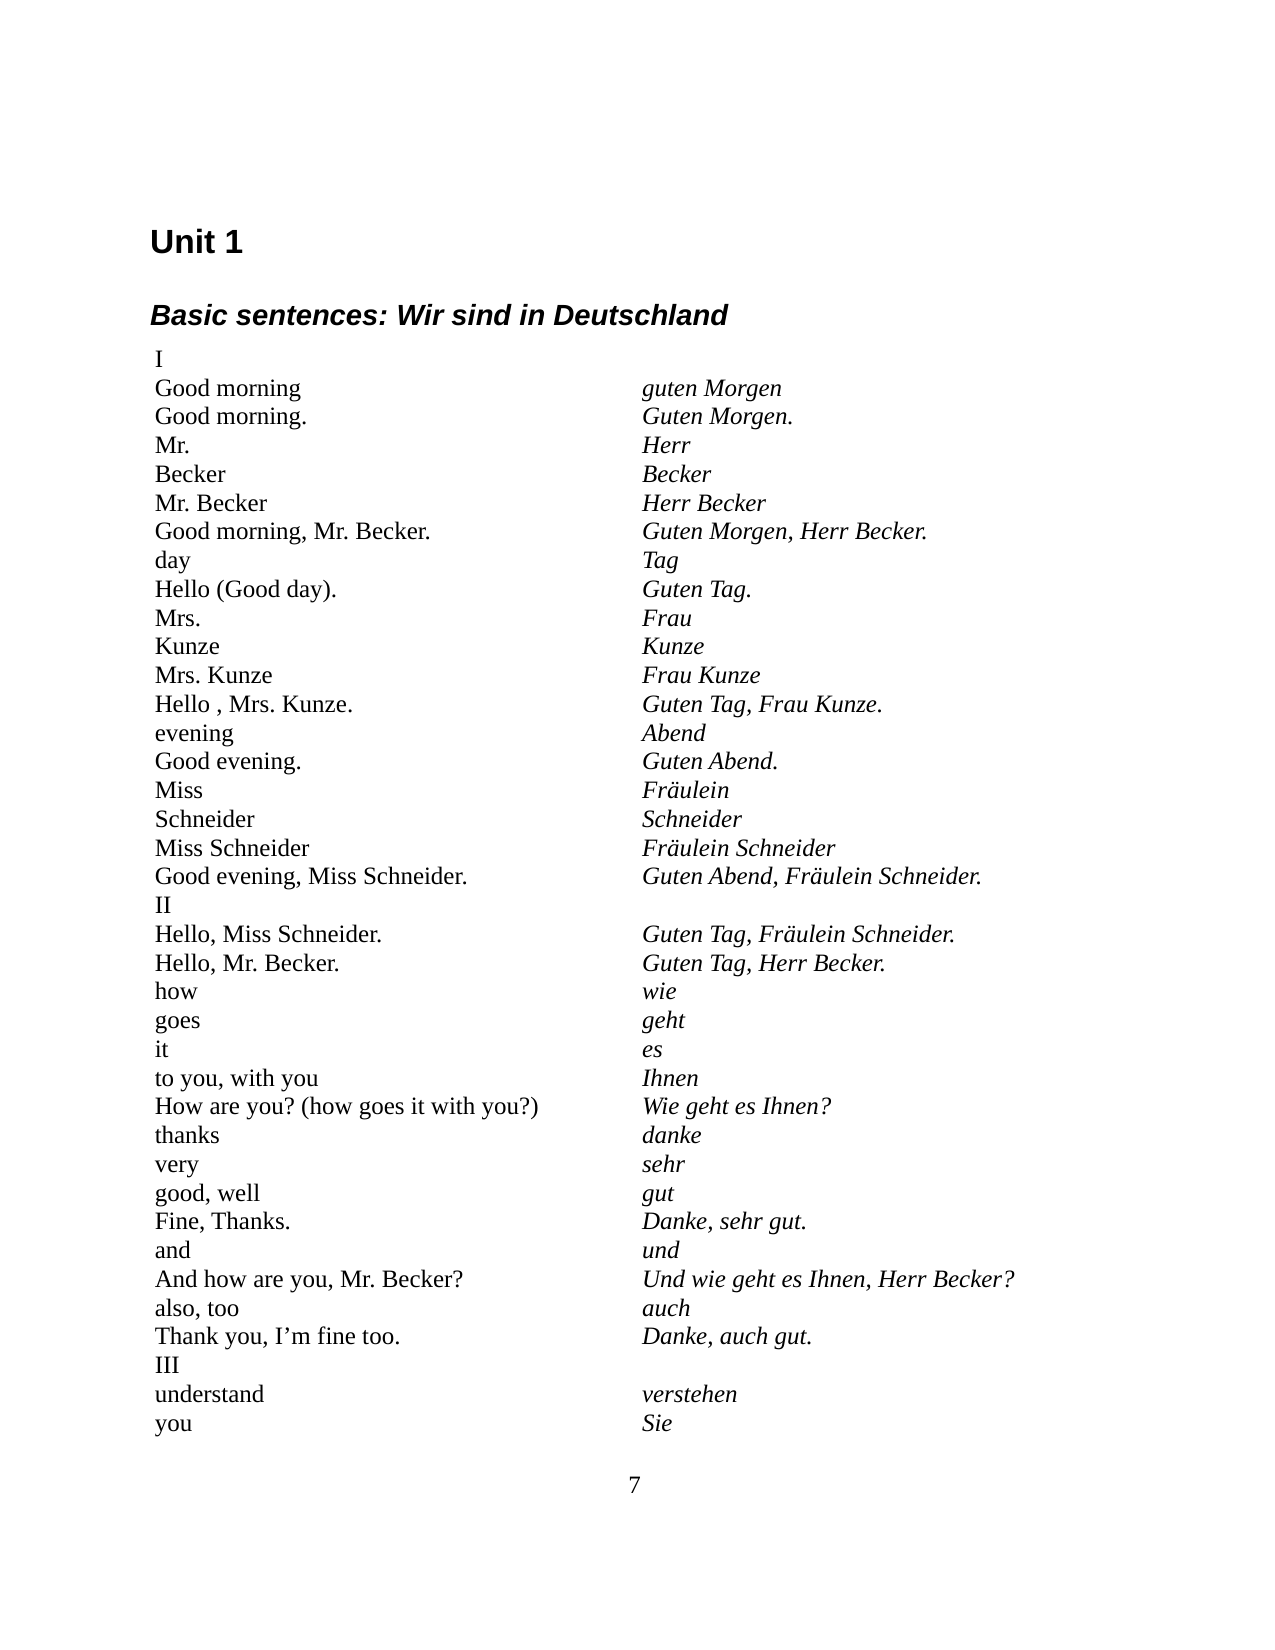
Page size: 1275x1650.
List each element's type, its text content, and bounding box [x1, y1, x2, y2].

table_cell wie [638, 976, 1125, 1005]
table_cell sehr [638, 1149, 1125, 1178]
subtitle Basic sentences: Wir sind in Deutschland [150, 298, 1125, 331]
table_cell Danke, sehr gut. [638, 1206, 1125, 1235]
table_cell day [150, 545, 637, 574]
table_cell Ihnen [638, 1063, 1125, 1091]
table_cell Mrs. [150, 603, 637, 631]
table_cell Hello , Mrs. Kunze. [150, 689, 637, 718]
table_cell danke [638, 1120, 1125, 1149]
table_cell Sie [638, 1408, 1125, 1436]
table_cell And how are you, Mr. Becker? [150, 1264, 637, 1293]
table_cell Wie geht es Ihnen? [638, 1091, 1125, 1120]
table_cell Und wie geht es Ihnen, Herr Becker? [638, 1264, 1125, 1293]
table_cell Herr Becker [638, 488, 1125, 516]
table_cell goes [150, 1005, 637, 1034]
table_header I [150, 344, 637, 373]
table_cell Good evening. [150, 746, 637, 775]
table_cell Guten Tag, Frau Kunze. [638, 689, 1125, 718]
table_cell Fräulein [638, 775, 1125, 804]
table_cell Guten Tag, Herr Becker. [638, 948, 1125, 976]
table_cell Good morning, Mr. Becker. [150, 516, 637, 545]
table_cell Hello, Miss Schneider. [150, 919, 637, 948]
table_cell how [150, 976, 637, 1005]
table_cell Tag [638, 545, 1125, 574]
table_cell Good morning [150, 373, 637, 401]
table_cell Schneider [150, 804, 637, 833]
table_cell es [638, 1034, 1125, 1063]
table_cell very [150, 1149, 637, 1178]
table_cell Thank you, I’m fine too. [150, 1321, 637, 1350]
table_cell Fräulein Schneider [638, 833, 1125, 861]
table_cell it [150, 1034, 637, 1063]
table_cell Mr. Becker [150, 488, 637, 516]
table_cell Miss [150, 775, 637, 804]
table_cell Hello, Mr. Becker. [150, 948, 637, 976]
table_header [638, 1350, 1125, 1379]
table_cell Fine, Thanks. [150, 1206, 637, 1235]
table_cell auch [638, 1293, 1125, 1321]
table_cell evening [150, 718, 637, 746]
table_cell also, too [150, 1293, 637, 1321]
table_cell Kunze [638, 631, 1125, 660]
table_cell Hello (Good day). [150, 574, 637, 603]
table_cell geht [638, 1005, 1125, 1034]
table_cell Danke, auch gut. [638, 1321, 1125, 1350]
table_cell Guten Tag, Fräulein Schneider. [638, 919, 1125, 948]
table_cell Herr [638, 430, 1125, 459]
table_cell understand [150, 1379, 637, 1408]
table_header [638, 890, 1125, 919]
table_cell gut [638, 1178, 1125, 1206]
table_cell good, well [150, 1178, 637, 1206]
table_header [638, 344, 1125, 373]
table_cell Mr. [150, 430, 637, 459]
table_cell to you, with you [150, 1063, 637, 1091]
table_cell Frau Kunze [638, 660, 1125, 689]
table_cell Guten Tag. [638, 574, 1125, 603]
table_cell Guten Morgen, Herr Becker. [638, 516, 1125, 545]
table_cell Mrs. Kunze [150, 660, 637, 689]
table_cell Guten Abend, Fräulein Schneider. [638, 861, 1125, 890]
table_cell Guten Morgen. [638, 401, 1125, 430]
table_cell Kunze [150, 631, 637, 660]
table_cell und [638, 1235, 1125, 1264]
table_cell and [150, 1235, 637, 1264]
table_cell guten Morgen [638, 373, 1125, 401]
table_cell verstehen [638, 1379, 1125, 1408]
subtitle Unit 1 [150, 222, 1125, 260]
table_cell Guten Abend. [638, 746, 1125, 775]
table_cell Miss Schneider [150, 833, 637, 861]
table_cell you [150, 1408, 637, 1436]
table_cell Abend [638, 718, 1125, 746]
table_cell thanks [150, 1120, 637, 1149]
table_cell Becker [150, 459, 637, 488]
table_header III [150, 1350, 637, 1379]
table_cell Becker [638, 459, 1125, 488]
table_cell Good evening, Miss Schneider. [150, 861, 637, 890]
table_cell How are you? (how goes it with you?) [150, 1091, 637, 1120]
table_cell Frau [638, 603, 1125, 631]
table_cell Good morning. [150, 401, 637, 430]
table_cell Schneider [638, 804, 1125, 833]
table_header II [150, 890, 637, 919]
